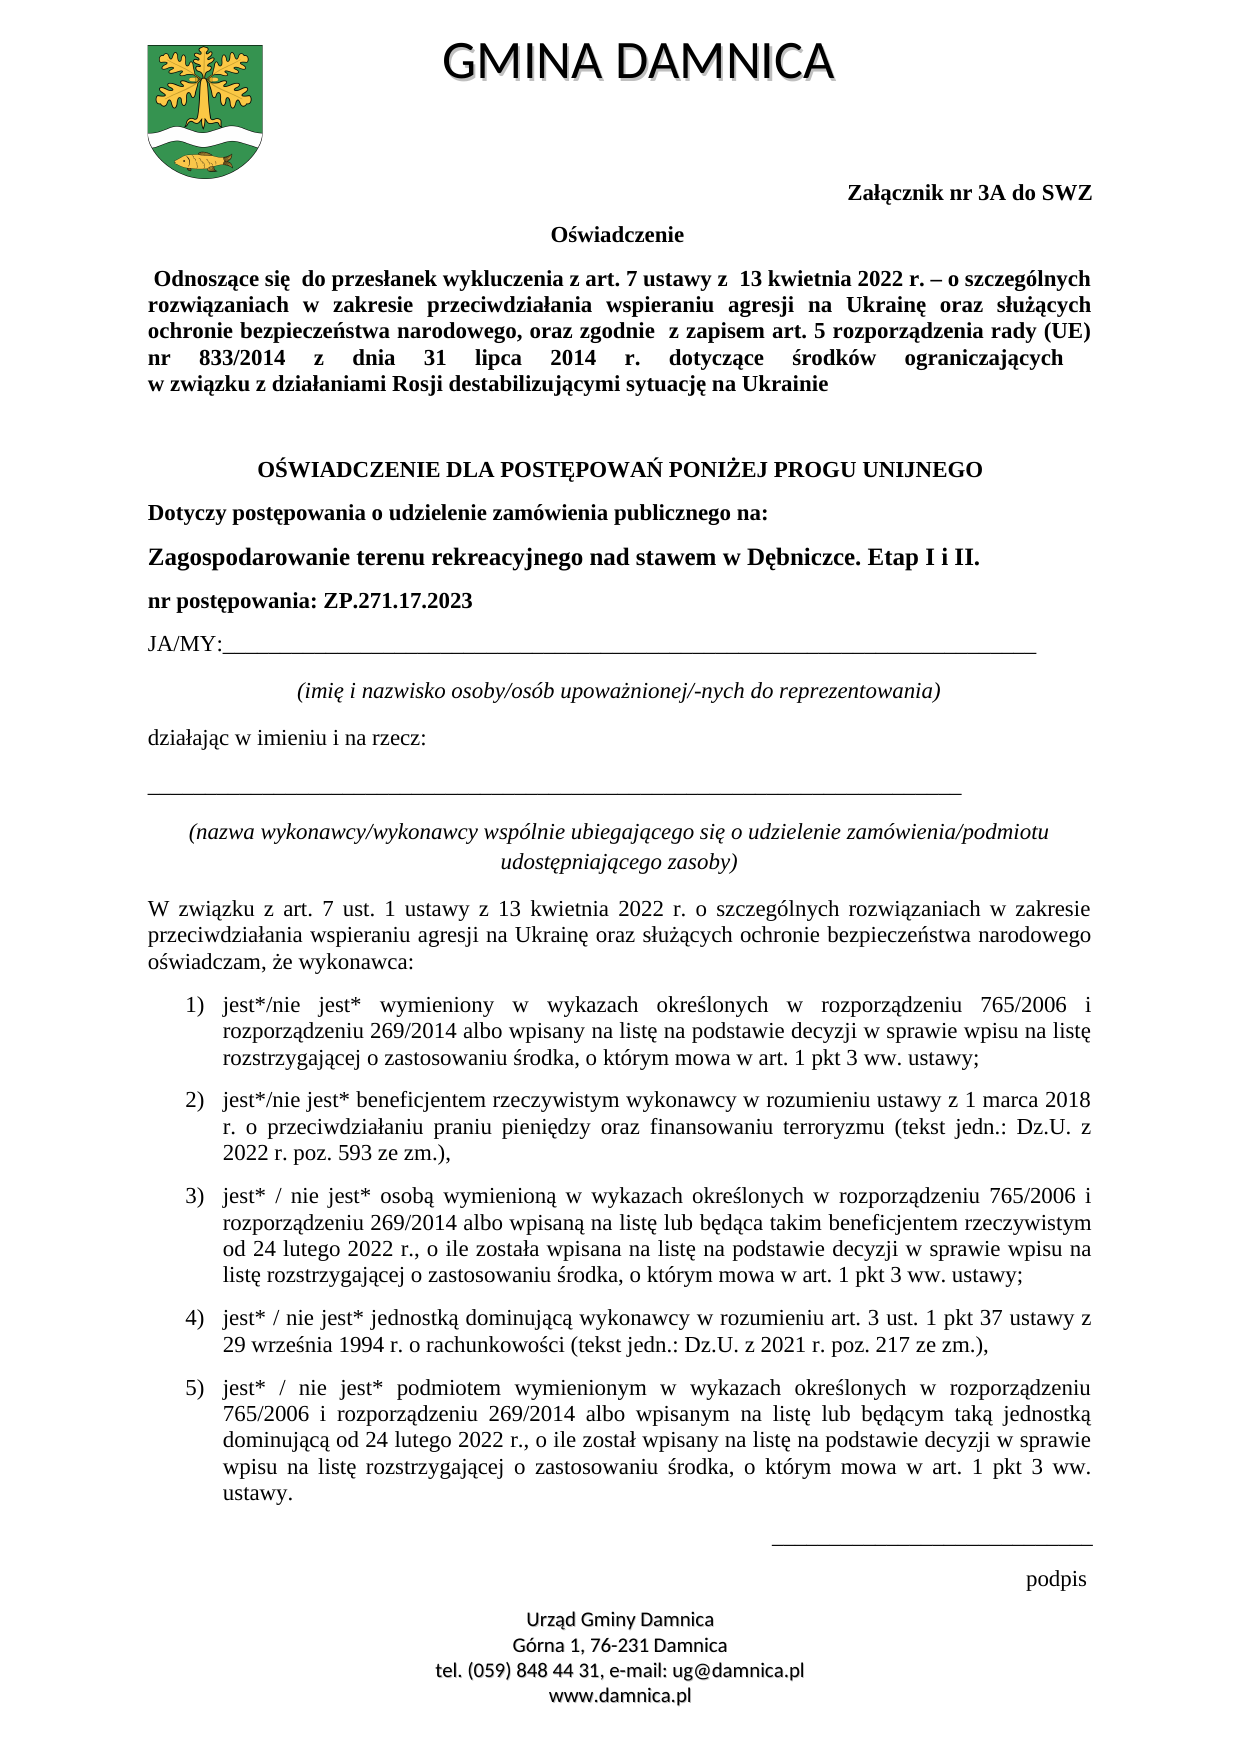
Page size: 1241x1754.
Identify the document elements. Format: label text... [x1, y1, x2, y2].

text JA/MY:_______________________________________________________________________ [148, 631, 1093, 657]
text (imię i nazwisko osoby/osób upoważnionej/-nych do reprezentowania) [148, 677, 1093, 704]
list jest*/nie jest* beneficjentem rzeczywistym wykonawcy w rozumieniu ustawy z 1 marca 2018 r. o przeciwdziałaniu praniu pieniędzy oraz finansowaniu terroryzmu (tekst jedn.: Dz.U. z 2022 r. poz. 593 ze zm.), [185, 1087, 1093, 1166]
text działając w imieniu i na rzecz: [148, 724, 1093, 751]
list jest*/nie jest* wymieniony w wykazach określonych w rozporządzeniu 765/2006 i rozporządzeniu 269/2014 albo wpisany na listę na podstawie decyzji w sprawie wpisu na listę rozstrzygającej o zastosowaniu środka, o którym mowa w art. 1 pkt 3 ww. ustawy; [185, 991, 1093, 1070]
list jest* / nie jest* podmiotem wymienionym w wykazach określonych w rozporządzeniu 765/2006 i rozporządzeniu 269/2014 albo wpisanym na listę lub będącym taką jednostką dominującą od 24 lutego 2022 r., o ile został wpisany na listę na podstawie decyzji w sprawie wpisu na listę rozstrzygającej o zastosowaniu środka, o którym mowa w art. 1 pkt 3 ww. ustawy. [185, 1374, 1093, 1506]
text (nazwa wykonawcy/wykonawcy wspólnie ubiegającego się o udzielenie zamówienia/podmiotu udostępniającego zasoby) [148, 818, 1093, 874]
text W związku z art. 7 ust. 1 ustawy z 13 kwietnia 2022 r. o szczególnych rozwiązaniach w zakresie przeciwdziałania wspieraniu agresji na Ukrainę oraz służących ochronie bezpieczeństwa narodowego oświadczam, że wykonawca: [148, 895, 1093, 974]
list ____________________________ [223, 1522, 1093, 1548]
text nr postępowania: ZP.271.17.2023 [148, 587, 1093, 614]
list jest* / nie jest* osobą wymienioną w wykazach określonych w rozporządzeniu 765/2006 i rozporządzeniu 269/2014 albo wpisaną na listę lub będąca takim beneficjentem rzeczywistym od 24 lutego 2022 r., o ile została wpisana na listę na podstawie decyzji w sprawie wpisu na listę rozstrzygającej o zastosowaniu środka, o którym mowa w art. 1 pkt 3 ww. ustawy; [185, 1182, 1093, 1288]
list podpis [223, 1565, 1093, 1592]
text _______________________________________________________________________ [148, 771, 1093, 797]
text Zagospodarowanie terenu rekreacyjnego nad stawem w Dębniczce. Etap I i II. [148, 542, 1093, 571]
text OŚWIADCZENIE DLA POSTĘPOWAŃ PONIŻEJ PROGU UNIJNEGO [148, 456, 1093, 482]
text Dotyczy postępowania o udzielenie zamówienia publicznego na: [148, 499, 1093, 525]
text Załącznik nr 3A do SWZ [148, 178, 1093, 205]
list jest* / nie jest* jednostką dominującą wykonawcy w rozumieniu art. 3 ust. 1 pkt 37 ustawy z 29 września 1994 r. o rachunkowości (tekst jedn.: Dz.U. z 2021 r. poz. 217 ze zm.), [185, 1304, 1093, 1357]
text Odnoszące się do przesłanek wykluczenia z art. 7 ustawy z 13 kwietnia 2022 r. – o szczególnych rozwiązaniach w zakresie przeciwdziałania wspieraniu agresji na Ukrainę oraz służących ochronie bezpieczeństwa narodowego, oraz zgodnie z zapisem art. 5 rozporządzenia rady (UE) nr 833/2014 z dnia 31 lipca 2014 r. dotyczące środków ograniczających w związku z działaniami Rosji destabilizującymi sytuację na Ukrainie [148, 264, 1093, 396]
text Oświadczenie [148, 222, 1093, 248]
